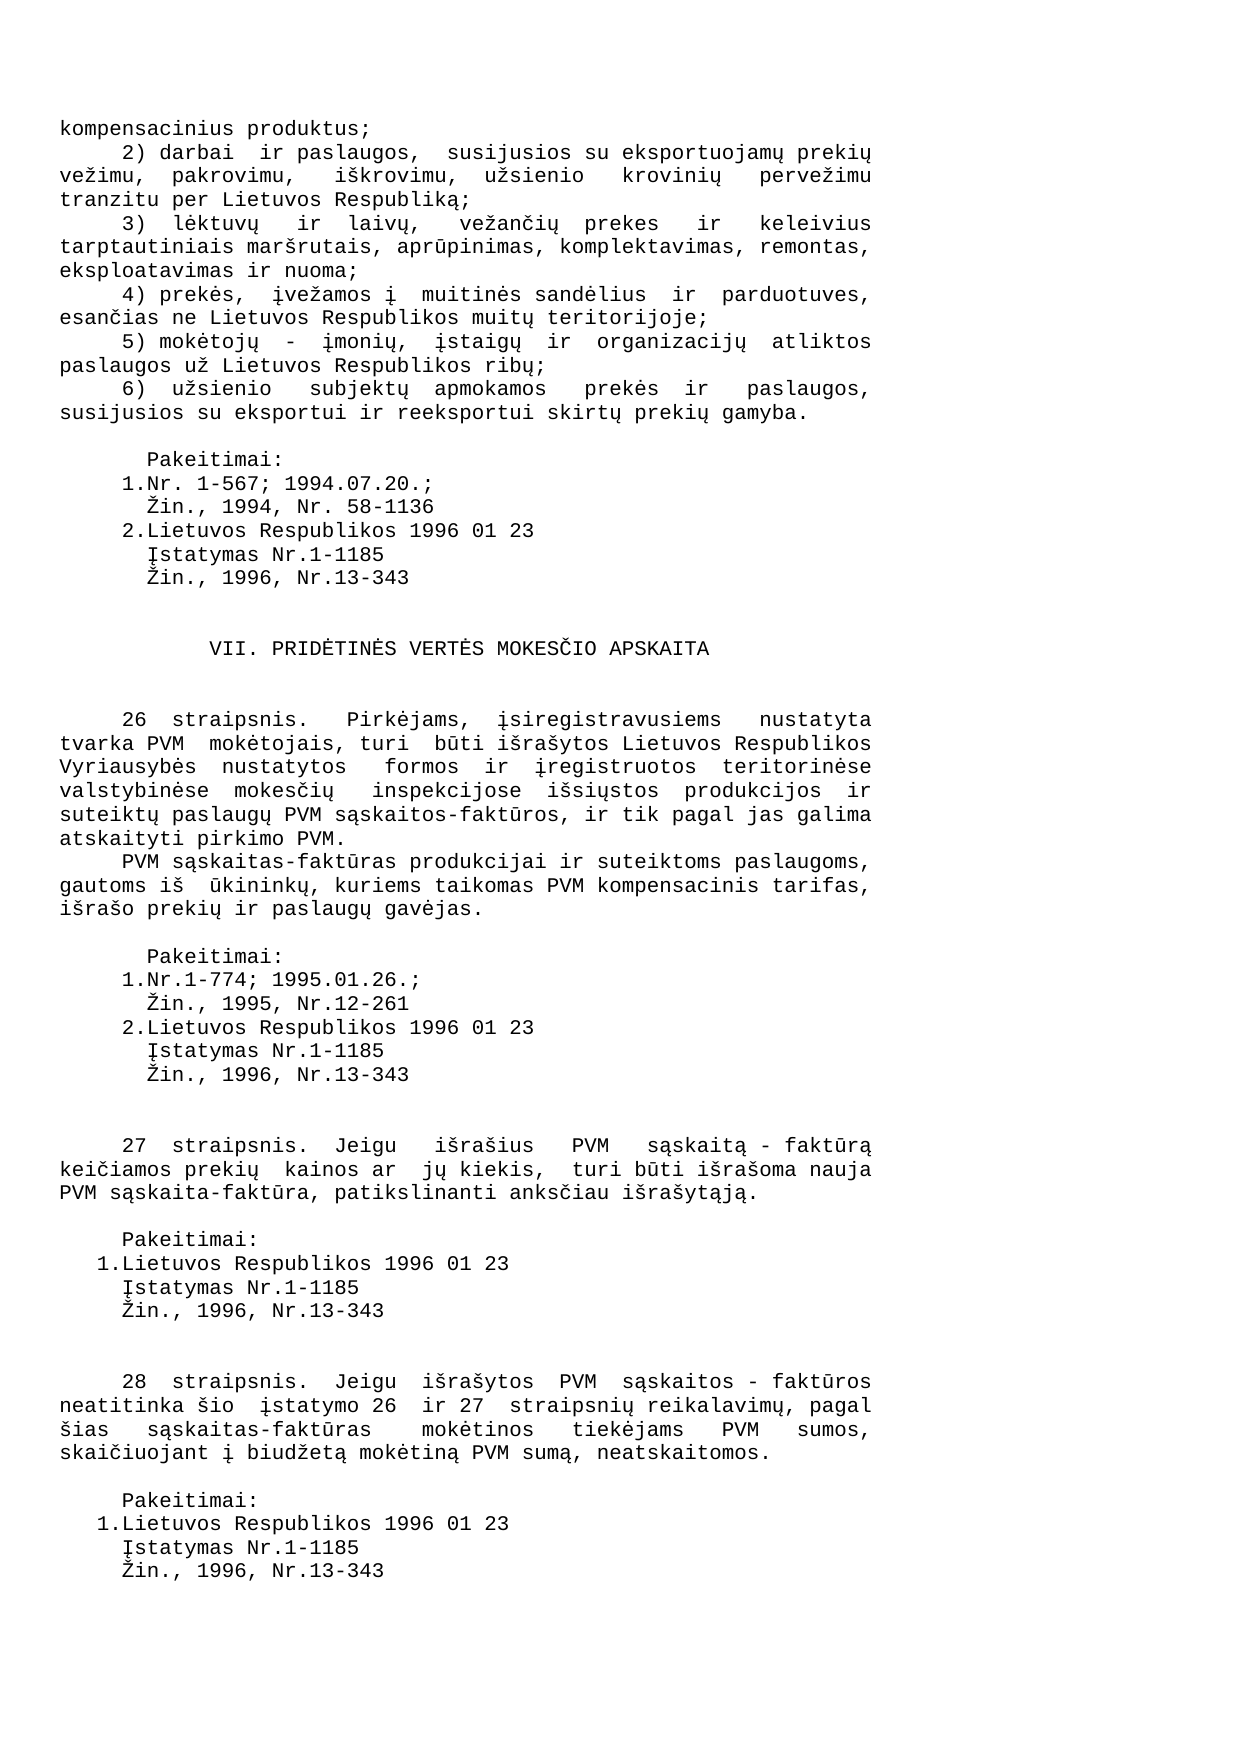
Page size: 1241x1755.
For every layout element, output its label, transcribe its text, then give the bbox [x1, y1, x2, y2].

text keičiamos prekių kainos ar jų kiekis, turi būti išrašoma nauja [59, 1158, 1122, 1182]
text valstybinėse mokesčių inspekcijose išsiųstos produkcijos ir [59, 780, 1122, 804]
text Žin., 1994, Nr. 58-1136 [59, 496, 1122, 520]
text Įstatymas Nr.1-1185 [59, 544, 1122, 567]
text Pakeitimai: [59, 1489, 1122, 1513]
text Įstatymas Nr.1-1185 [59, 1040, 1122, 1064]
text 1.Nr. 1-567; 1994.07.20.; [59, 473, 1122, 496]
text Įstatymas Nr.1-1185 [59, 1277, 1122, 1300]
text 26 straipsnis. Pirkėjams, įsiregistravusiems nustatyta [59, 709, 1122, 733]
text PVM sąskaitas-faktūras produkcijai ir suteiktoms paslaugoms, [59, 851, 1122, 875]
text 27 straipsnis. Jeigu išrašius PVM sąskaitą - faktūrą [59, 1135, 1122, 1158]
text eksploatavimas ir nuoma; [59, 260, 1122, 284]
text 6) užsienio subjektų apmokamos prekės ir paslaugos, [59, 378, 1122, 402]
text VII. PRIDĖTINĖS VERTĖS MOKESČIO APSKAITA [59, 638, 1122, 662]
text tranzitu per Lietuvos Respubliką; [59, 189, 1122, 213]
text 2.Lietuvos Respublikos 1996 01 23 [59, 520, 1122, 544]
text Žin., 1996, Nr.13-343 [59, 1300, 1122, 1324]
text Pakeitimai: [59, 449, 1122, 473]
text 1.Nr.1-774; 1995.01.26.; [59, 969, 1122, 993]
text Įstatymas Nr.1-1185 [59, 1537, 1122, 1561]
text 5) mokėtojų - įmonių, įstaigų ir organizacijų atliktos [59, 331, 1122, 354]
text 2.Lietuvos Respublikos 1996 01 23 [59, 1017, 1122, 1040]
text suteiktų paslaugų PVM sąskaitos-faktūros, ir tik pagal jas galima [59, 804, 1122, 827]
text Žin., 1996, Nr.13-343 [59, 1561, 1122, 1584]
text 28 straipsnis. Jeigu išrašytos PVM sąskaitos - faktūros [59, 1371, 1122, 1395]
text 2) darbai ir paslaugos, susijusios su eksportuojamų prekių [59, 142, 1122, 165]
text gautoms iš ūkininkų, kuriems taikomas PVM kompensacinis tarifas, [59, 875, 1122, 898]
text PVM sąskaita-faktūra, patikslinanti anksčiau išrašytąją. [59, 1182, 1122, 1206]
text 1.Lietuvos Respublikos 1996 01 23 [59, 1513, 1122, 1537]
text 4) prekės, įvežamos į muitinės sandėlius ir parduotuves, [59, 284, 1122, 307]
text išrašo prekių ir paslaugų gavėjas. [59, 898, 1122, 922]
text Pakeitimai: [59, 946, 1122, 969]
text šias sąskaitas-faktūras mokėtinos tiekėjams PVM sumos, [59, 1419, 1122, 1442]
text Žin., 1996, Nr.13-343 [59, 567, 1122, 591]
text Vyriausybės nustatytos formos ir įregistruotos teritorinėse [59, 757, 1122, 780]
text tarptautiniais maršrutais, aprūpinimas, komplektavimas, remontas, [59, 236, 1122, 260]
text tvarka PVM mokėtojais, turi būti išrašytos Lietuvos Respublikos [59, 733, 1122, 757]
text 1.Lietuvos Respublikos 1996 01 23 [59, 1253, 1122, 1277]
text paslaugos už Lietuvos Respublikos ribų; [59, 354, 1122, 378]
text Pakeitimai: [59, 1229, 1122, 1253]
text Žin., 1995, Nr.12-261 [59, 993, 1122, 1017]
text susijusios su eksportui ir reeksportui skirtų prekių gamyba. [59, 402, 1122, 426]
text atskaityti pirkimo PVM. [59, 827, 1122, 851]
text Žin., 1996, Nr.13-343 [59, 1064, 1122, 1088]
text 3) lėktuvų ir laivų, vežančių prekes ir keleivius [59, 213, 1122, 236]
text skaičiuojant į biudžetą mokėtiną PVM sumą, neatskaitomos. [59, 1442, 1122, 1466]
text esančias ne Lietuvos Respublikos muitų teritorijoje; [59, 307, 1122, 331]
text vežimu, pakrovimu, iškrovimu, užsienio krovinių pervežimu [59, 165, 1122, 189]
text kompensacinius produktus; [59, 118, 1122, 142]
text neatitinka šio įstatymo 26 ir 27 straipsnių reikalavimų, pagal [59, 1395, 1122, 1419]
